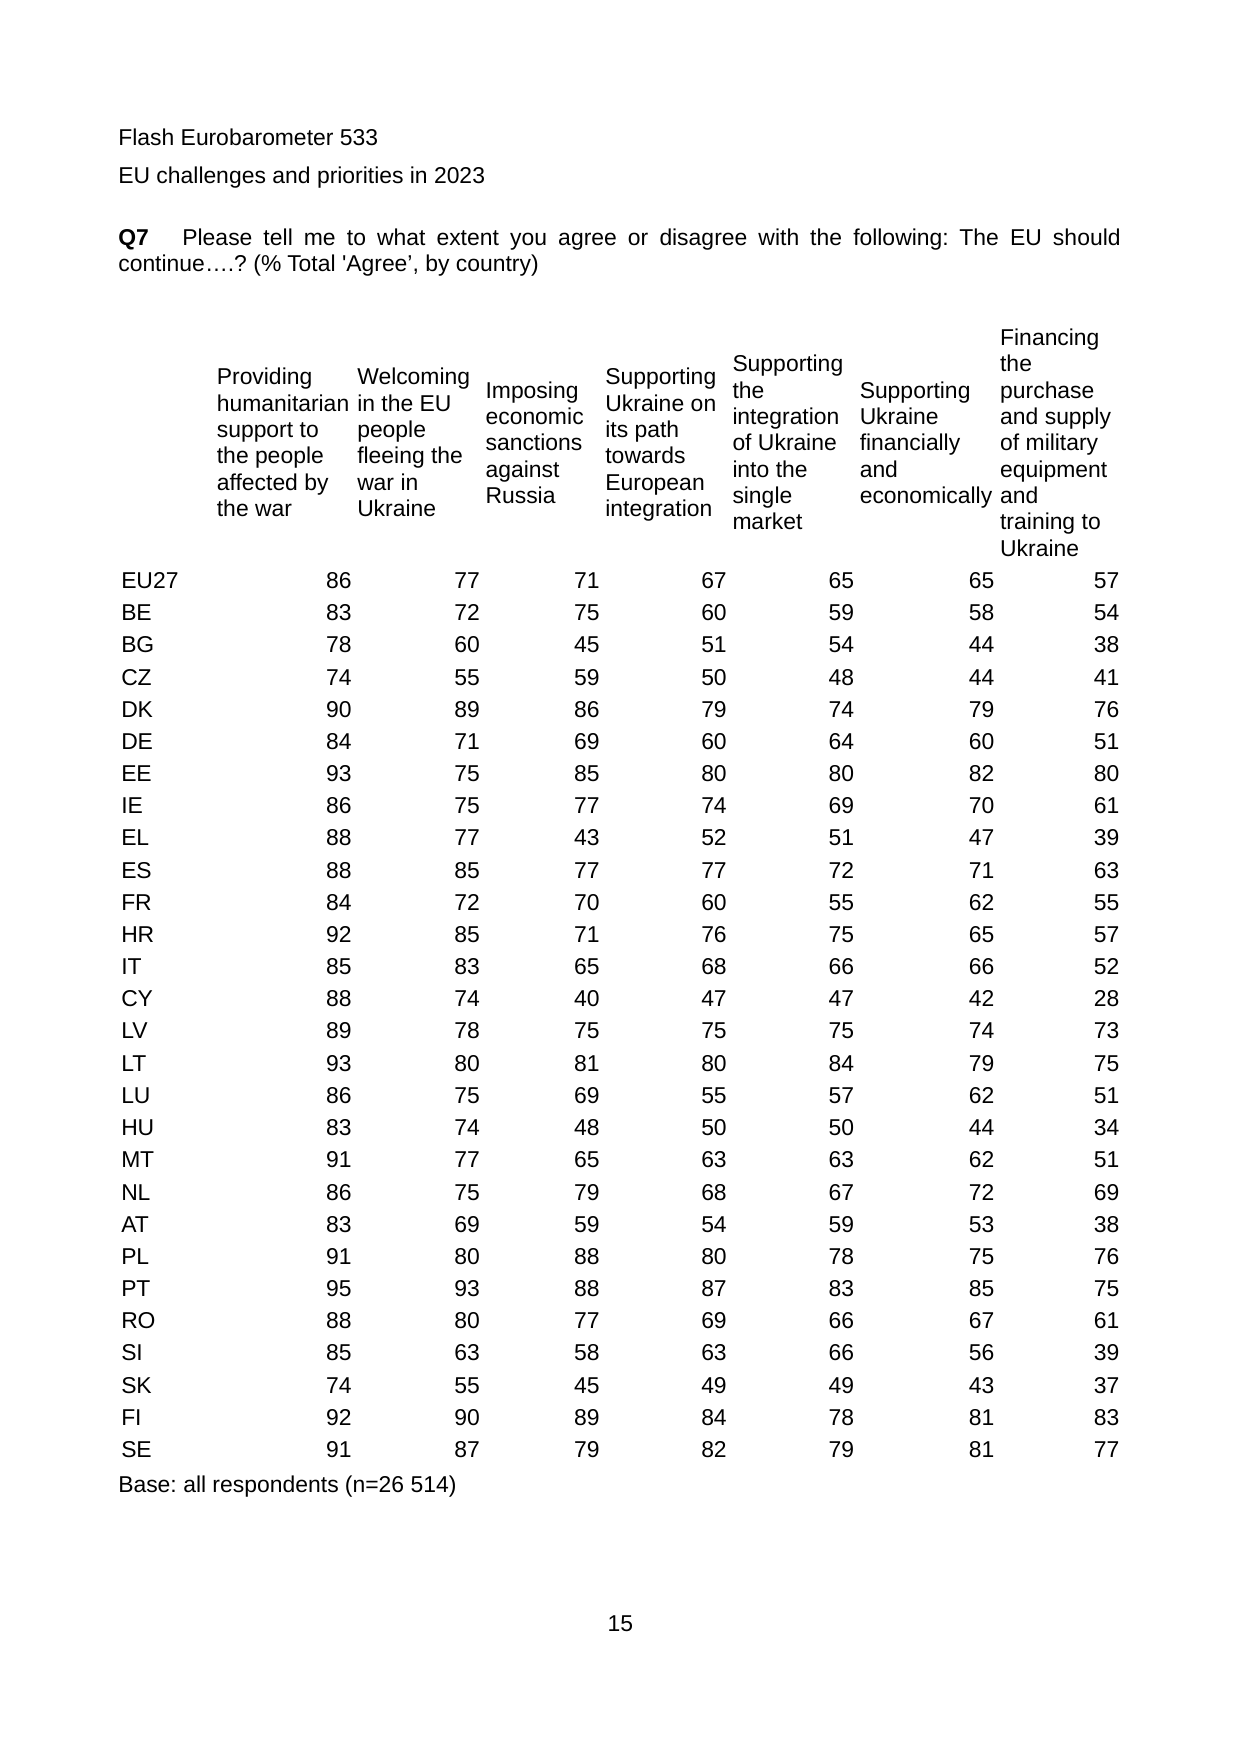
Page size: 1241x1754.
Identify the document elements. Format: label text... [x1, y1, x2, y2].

table_cell HR [118, 918, 214, 950]
table_cell 73 [997, 1015, 1122, 1047]
table_cell 83 [354, 950, 482, 982]
table_cell 88 [483, 1240, 602, 1272]
text Q7 Please tell me to what extent you agree or disagree with the following: The EU should continue….? (% Total 'Agree’, by country) [118, 224, 1122, 277]
table_cell 71 [354, 725, 482, 757]
table_cell 41 [997, 661, 1122, 693]
table_cell 83 [214, 1111, 354, 1143]
table_cell 77 [354, 821, 482, 854]
table_header Providing humanitarian support to the people affected by the war [214, 321, 354, 564]
table_cell 75 [354, 789, 482, 821]
table_cell LT [118, 1047, 214, 1079]
table_cell 77 [483, 854, 602, 886]
table_cell 76 [997, 693, 1122, 725]
table_cell 87 [602, 1272, 729, 1304]
table_cell 60 [602, 596, 729, 628]
table_cell 65 [483, 950, 602, 982]
table_cell 49 [602, 1369, 729, 1401]
table_cell 60 [857, 725, 997, 757]
table_cell 50 [729, 1111, 857, 1143]
table_cell RO [118, 1304, 214, 1336]
table_cell SE [118, 1433, 214, 1465]
table_cell 71 [857, 854, 997, 886]
table_cell 75 [729, 1015, 857, 1047]
table_cell 62 [857, 1079, 997, 1111]
table_cell 55 [602, 1079, 729, 1111]
table_cell 78 [214, 628, 354, 661]
table_cell 85 [857, 1272, 997, 1304]
table_cell 62 [857, 886, 997, 918]
table_header Welcoming in the EU people fleeing the war in Ukraine [354, 321, 482, 564]
table_cell 74 [214, 1369, 354, 1401]
table_cell 79 [729, 1433, 857, 1465]
table_cell 65 [729, 564, 857, 596]
table_cell 57 [729, 1079, 857, 1111]
table_cell 83 [997, 1401, 1122, 1433]
table_cell 45 [483, 1369, 602, 1401]
table_cell 86 [214, 1176, 354, 1208]
table_cell 74 [729, 693, 857, 725]
table_cell 84 [602, 1401, 729, 1433]
table_cell 95 [214, 1272, 354, 1304]
table_cell 88 [214, 854, 354, 886]
table_cell 77 [602, 854, 729, 886]
table_cell LU [118, 1079, 214, 1111]
table_cell 77 [354, 1143, 482, 1176]
table_cell PT [118, 1272, 214, 1304]
table_cell 89 [483, 1401, 602, 1433]
table_cell 86 [214, 1079, 354, 1111]
table_cell 57 [997, 564, 1122, 596]
table_cell 93 [214, 757, 354, 789]
table_cell 38 [997, 628, 1122, 661]
table_cell 66 [857, 950, 997, 982]
table_cell 42 [857, 983, 997, 1014]
table_cell 43 [483, 821, 602, 854]
table_cell 74 [354, 983, 482, 1014]
table_header Supporting Ukraine financially and economically [857, 321, 997, 564]
table_cell 72 [354, 596, 482, 628]
table_cell 83 [214, 1208, 354, 1240]
table_header Financing the purchase and supply of military equipment and training to Ukraine [997, 321, 1122, 564]
table_header Supporting Ukraine on its path towards European integration [602, 321, 729, 564]
table_cell 81 [857, 1433, 997, 1465]
table_cell 85 [214, 1336, 354, 1369]
table_cell 86 [483, 693, 602, 725]
table_cell 92 [214, 918, 354, 950]
table_cell 83 [214, 596, 354, 628]
table_cell 81 [857, 1401, 997, 1433]
table_header [118, 321, 214, 564]
table_cell 79 [483, 1433, 602, 1465]
table_cell 47 [729, 983, 857, 1014]
table_cell 74 [602, 789, 729, 821]
table_cell 65 [483, 1143, 602, 1176]
table_cell 83 [729, 1272, 857, 1304]
table_cell 75 [483, 1015, 602, 1047]
table_cell 55 [729, 886, 857, 918]
table_cell 58 [483, 1336, 602, 1369]
table_cell 63 [997, 854, 1122, 886]
table_cell 28 [997, 983, 1122, 1014]
table_cell 61 [997, 1304, 1122, 1336]
table_cell 34 [997, 1111, 1122, 1143]
table_cell 84 [729, 1047, 857, 1079]
table_cell 80 [997, 757, 1122, 789]
table_cell CZ [118, 661, 214, 693]
table_cell 63 [354, 1336, 482, 1369]
table_cell 69 [483, 725, 602, 757]
table_cell 77 [354, 564, 482, 596]
table_cell 65 [857, 918, 997, 950]
table_cell 72 [857, 1176, 997, 1208]
table_cell 72 [354, 886, 482, 918]
table_cell 82 [602, 1433, 729, 1465]
table_cell 44 [857, 628, 997, 661]
table_cell 52 [997, 950, 1122, 982]
table_cell 44 [857, 661, 997, 693]
table_cell 50 [602, 661, 729, 693]
table_cell ES [118, 854, 214, 886]
table_cell 47 [857, 821, 997, 854]
table_cell IE [118, 789, 214, 821]
table_cell 54 [997, 596, 1122, 628]
table_cell IT [118, 950, 214, 982]
table_cell 67 [602, 564, 729, 596]
table_cell 60 [354, 628, 482, 661]
table_cell 78 [729, 1401, 857, 1433]
table_cell 71 [483, 564, 602, 596]
table_cell EL [118, 821, 214, 854]
table_cell 47 [602, 983, 729, 1014]
table_cell 78 [354, 1015, 482, 1047]
table_cell 93 [214, 1047, 354, 1079]
table_cell 88 [483, 1272, 602, 1304]
table_cell 70 [483, 886, 602, 918]
table_cell 76 [997, 1240, 1122, 1272]
table_cell 82 [857, 757, 997, 789]
text Base: all respondents (n=26 514) [118, 1471, 1122, 1497]
table_cell EU27 [118, 564, 214, 596]
table_cell 51 [997, 1079, 1122, 1111]
table_cell 37 [997, 1369, 1122, 1401]
table_cell 75 [997, 1272, 1122, 1304]
table_cell 51 [997, 725, 1122, 757]
table_cell 54 [602, 1208, 729, 1240]
table_cell 75 [729, 918, 857, 950]
table_cell 85 [483, 757, 602, 789]
table_cell 39 [997, 1336, 1122, 1369]
table_cell 79 [602, 693, 729, 725]
table_cell 85 [214, 950, 354, 982]
table_cell 72 [729, 854, 857, 886]
table_cell 50 [602, 1111, 729, 1143]
table_cell 77 [997, 1433, 1122, 1465]
table_cell 79 [857, 1047, 997, 1079]
table_cell 69 [483, 1079, 602, 1111]
table_cell 64 [729, 725, 857, 757]
table_header Imposing economic sanctions against Russia [483, 321, 602, 564]
table_cell 59 [729, 596, 857, 628]
table_cell 59 [483, 1208, 602, 1240]
table_cell 87 [354, 1433, 482, 1465]
table_cell 78 [729, 1240, 857, 1272]
table_cell 74 [857, 1015, 997, 1047]
table_cell 93 [354, 1272, 482, 1304]
table_cell 76 [602, 918, 729, 950]
table_cell 74 [354, 1111, 482, 1143]
table_cell 48 [483, 1111, 602, 1143]
table_cell DE [118, 725, 214, 757]
table_cell 65 [857, 564, 997, 596]
table_cell 80 [602, 1240, 729, 1272]
table_cell MT [118, 1143, 214, 1176]
table_cell 69 [602, 1304, 729, 1336]
table_cell 45 [483, 628, 602, 661]
table_cell 88 [214, 983, 354, 1014]
table_cell 69 [729, 789, 857, 821]
table_cell 53 [857, 1208, 997, 1240]
table_cell 91 [214, 1143, 354, 1176]
table_cell 75 [483, 596, 602, 628]
table_cell NL [118, 1176, 214, 1208]
table_cell HU [118, 1111, 214, 1143]
table_cell 84 [214, 725, 354, 757]
table_cell 55 [354, 1369, 482, 1401]
table_cell 51 [729, 821, 857, 854]
table_cell 55 [354, 661, 482, 693]
table_cell 63 [602, 1336, 729, 1369]
table_cell DK [118, 693, 214, 725]
table_cell 92 [214, 1401, 354, 1433]
table_cell 90 [214, 693, 354, 725]
table_cell 66 [729, 1336, 857, 1369]
table_cell 88 [214, 1304, 354, 1336]
table_cell 80 [354, 1047, 482, 1079]
table_cell FR [118, 886, 214, 918]
table_cell 69 [997, 1176, 1122, 1208]
table_cell 38 [997, 1208, 1122, 1240]
table_cell 43 [857, 1369, 997, 1401]
table_cell 91 [214, 1433, 354, 1465]
table_cell 67 [729, 1176, 857, 1208]
table_cell BG [118, 628, 214, 661]
table_cell 75 [354, 1079, 482, 1111]
table_cell 75 [857, 1240, 997, 1272]
table_cell 89 [354, 693, 482, 725]
table_cell 69 [354, 1208, 482, 1240]
table_cell 58 [857, 596, 997, 628]
table_cell FI [118, 1401, 214, 1433]
table_header Supporting the integration of Ukraine into the single market [729, 321, 857, 564]
table_cell 60 [602, 725, 729, 757]
table_cell 81 [483, 1047, 602, 1079]
table_cell 40 [483, 983, 602, 1014]
table_cell 84 [214, 886, 354, 918]
table_cell 59 [729, 1208, 857, 1240]
table_cell 80 [354, 1240, 482, 1272]
table_cell 52 [602, 821, 729, 854]
table_cell EE [118, 757, 214, 789]
table_cell 68 [602, 1176, 729, 1208]
table_cell 89 [214, 1015, 354, 1047]
table_cell 44 [857, 1111, 997, 1143]
table_cell 70 [857, 789, 997, 821]
table_cell 61 [997, 789, 1122, 821]
table_cell 80 [602, 757, 729, 789]
table_cell 88 [214, 821, 354, 854]
table_cell 56 [857, 1336, 997, 1369]
table_cell 85 [354, 918, 482, 950]
table_cell 85 [354, 854, 482, 886]
table_cell 63 [729, 1143, 857, 1176]
table_cell 57 [997, 918, 1122, 950]
table_cell 75 [354, 757, 482, 789]
table_cell 66 [729, 1304, 857, 1336]
table_cell 51 [997, 1143, 1122, 1176]
table_cell SK [118, 1369, 214, 1401]
table_cell 75 [997, 1047, 1122, 1079]
table_cell CY [118, 983, 214, 1014]
table_cell LV [118, 1015, 214, 1047]
table_cell 66 [729, 950, 857, 982]
table_cell 71 [483, 918, 602, 950]
table_cell 39 [997, 821, 1122, 854]
table_cell 63 [602, 1143, 729, 1176]
table_cell AT [118, 1208, 214, 1240]
table_cell 86 [214, 789, 354, 821]
table_cell 75 [354, 1176, 482, 1208]
table_cell SI [118, 1336, 214, 1369]
table_cell 80 [602, 1047, 729, 1079]
table_cell 77 [483, 789, 602, 821]
table_cell 49 [729, 1369, 857, 1401]
table_cell 86 [214, 564, 354, 596]
table_cell 59 [483, 661, 602, 693]
table_cell 68 [602, 950, 729, 982]
table_cell 62 [857, 1143, 997, 1176]
table_cell 77 [483, 1304, 602, 1336]
table_cell 74 [214, 661, 354, 693]
table_cell 91 [214, 1240, 354, 1272]
table_cell 48 [729, 661, 857, 693]
table_cell 67 [857, 1304, 997, 1336]
table_cell 55 [997, 886, 1122, 918]
table_cell 75 [602, 1015, 729, 1047]
table_cell PL [118, 1240, 214, 1272]
table_cell BE [118, 596, 214, 628]
table_cell 79 [483, 1176, 602, 1208]
table_cell 80 [729, 757, 857, 789]
table_cell 90 [354, 1401, 482, 1433]
table_cell 54 [729, 628, 857, 661]
table_cell 60 [602, 886, 729, 918]
table_cell 79 [857, 693, 997, 725]
table_cell 80 [354, 1304, 482, 1336]
table_cell 51 [602, 628, 729, 661]
